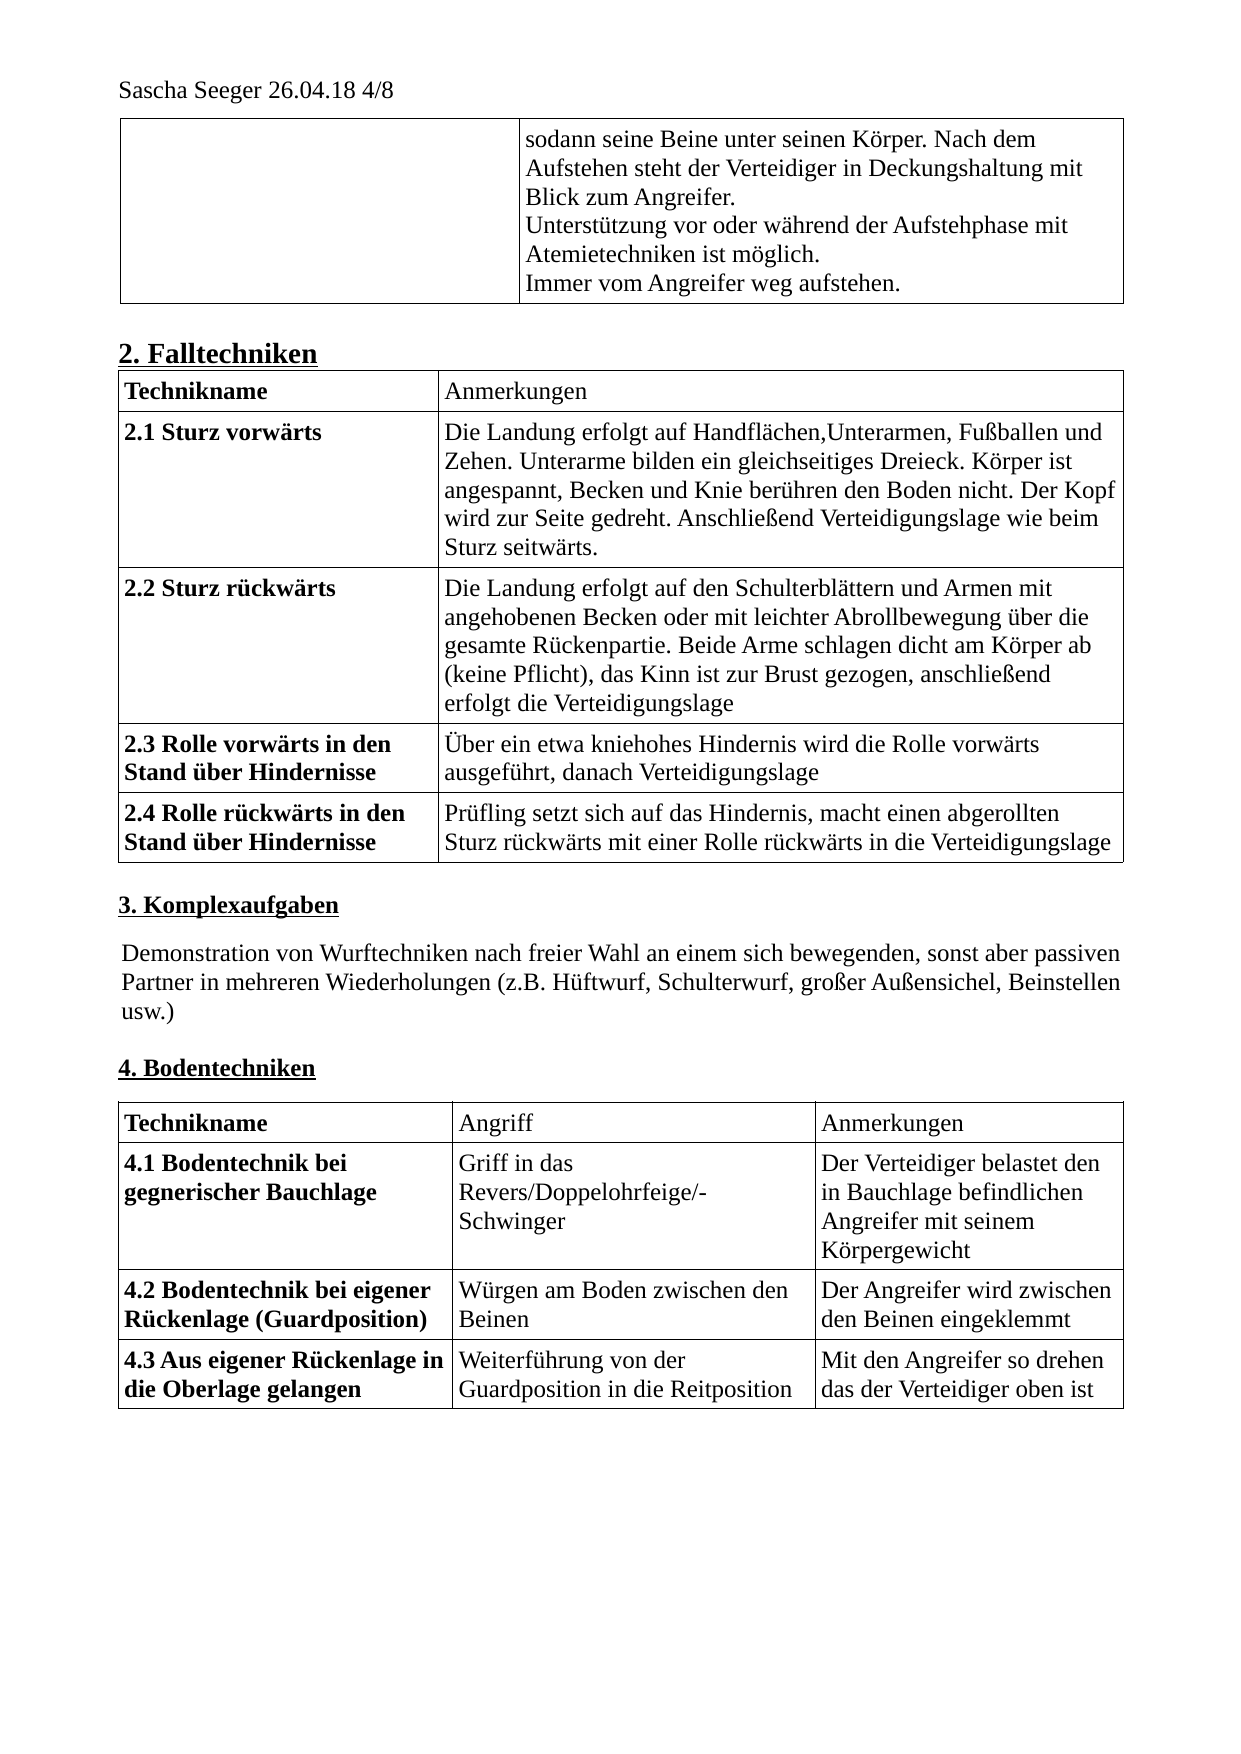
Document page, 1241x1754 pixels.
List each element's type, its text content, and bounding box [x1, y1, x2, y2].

subtitle 3. Komplexaufgaben [118, 891, 1122, 919]
table_cell 4.1 Bodentechnik bei gegnerischer Bauchlage [119, 1143, 452, 1269]
table_header Angriff [453, 1103, 815, 1142]
table_cell Griff in das Revers/Doppelohrfeige/-Schwinger [453, 1143, 815, 1269]
table_cell sodann seine Beine unter seinen Körper. Nach dem Aufstehen steht der Verteidiger in Deckungshaltung mit Blick zum Angreifer. Unterstützung vor oder während der Aufstehphase mit Atemietechniken ist möglich. Immer vom Angreifer weg aufstehen. [520, 119, 1123, 303]
table_cell Weiterführung von der Guardposition in die Reitposition [453, 1340, 815, 1408]
table_header Anmerkungen [816, 1103, 1123, 1142]
table_cell Würgen am Boden zwischen den Beinen [453, 1270, 815, 1339]
table_cell [121, 119, 519, 303]
table_header Technikname [119, 371, 438, 411]
table_cell 2.2 Sturz rückwärts [119, 568, 438, 722]
table_cell Die Landung erfolgt auf Handflächen,Unterarmen, Fußballen und Zehen. Unterarme bilden ein gleichseitiges Dreieck. Körper ist angespannt, Becken und Knie berühren den Boden nicht. Der Kopf wird zur Seite gedreht. Anschließend Verteidigungslage wie beim Sturz seitwärts. [439, 412, 1123, 567]
table_cell Die Landung erfolgt auf den Schulterblättern und Armen mit angehobenen Becken oder mit leichter Abrollbewegung über die gesamte Rückenpartie. Beide Arme schlagen dicht am Körper ab (keine Pflicht), das Kinn ist zur Brust gezogen, anschließend erfolgt die Verteidigungslage [439, 568, 1123, 722]
text Demonstration von Wurftechniken nach freier Wahl an einem sich bewegenden, sonst aber passiven Partner in mehreren Wiederholungen (z.B. Hüftwurf, Schulterwurf, großer Außensichel, Beinstellen usw.) [121, 938, 1122, 1025]
table_cell Der Angreifer wird zwischen den Beinen eingeklemmt [816, 1270, 1123, 1339]
table_cell 2.1 Sturz vorwärts [119, 412, 438, 567]
table_header Anmerkungen [439, 371, 1123, 411]
table_cell Mit den Angreifer so drehen das der Verteidiger oben ist [816, 1340, 1123, 1408]
table_header Technikname [119, 1103, 452, 1142]
table_cell 4.3 Aus eigener Rückenlage in die Oberlage gelangen [119, 1340, 452, 1408]
text 2. Falltechniken [118, 337, 1122, 370]
table_cell 4.2 Bodentechnik bei eigener Rückenlage (Guardposition) [119, 1270, 452, 1339]
table_cell Prüfling setzt sich auf das Hindernis, macht einen abgerollten Sturz rückwärts mit einer Rolle rückwärts in die Verteidigungslage [439, 793, 1123, 861]
table_cell 2.4 Rolle rückwärts in den Stand über Hindernisse [119, 793, 438, 861]
table_cell 2.3 Rolle vorwärts in den Stand über Hindernisse [119, 724, 438, 792]
table_cell Über ein etwa kniehohes Hindernis wird die Rolle vorwärts ausgeführt, danach Verteidigungslage [439, 724, 1123, 792]
table_cell Der Verteidiger belastet den in Bauchlage befindlichen Angreifer mit seinem Körpergewicht [816, 1143, 1123, 1269]
text 4. Bodentechniken [118, 1053, 1122, 1082]
